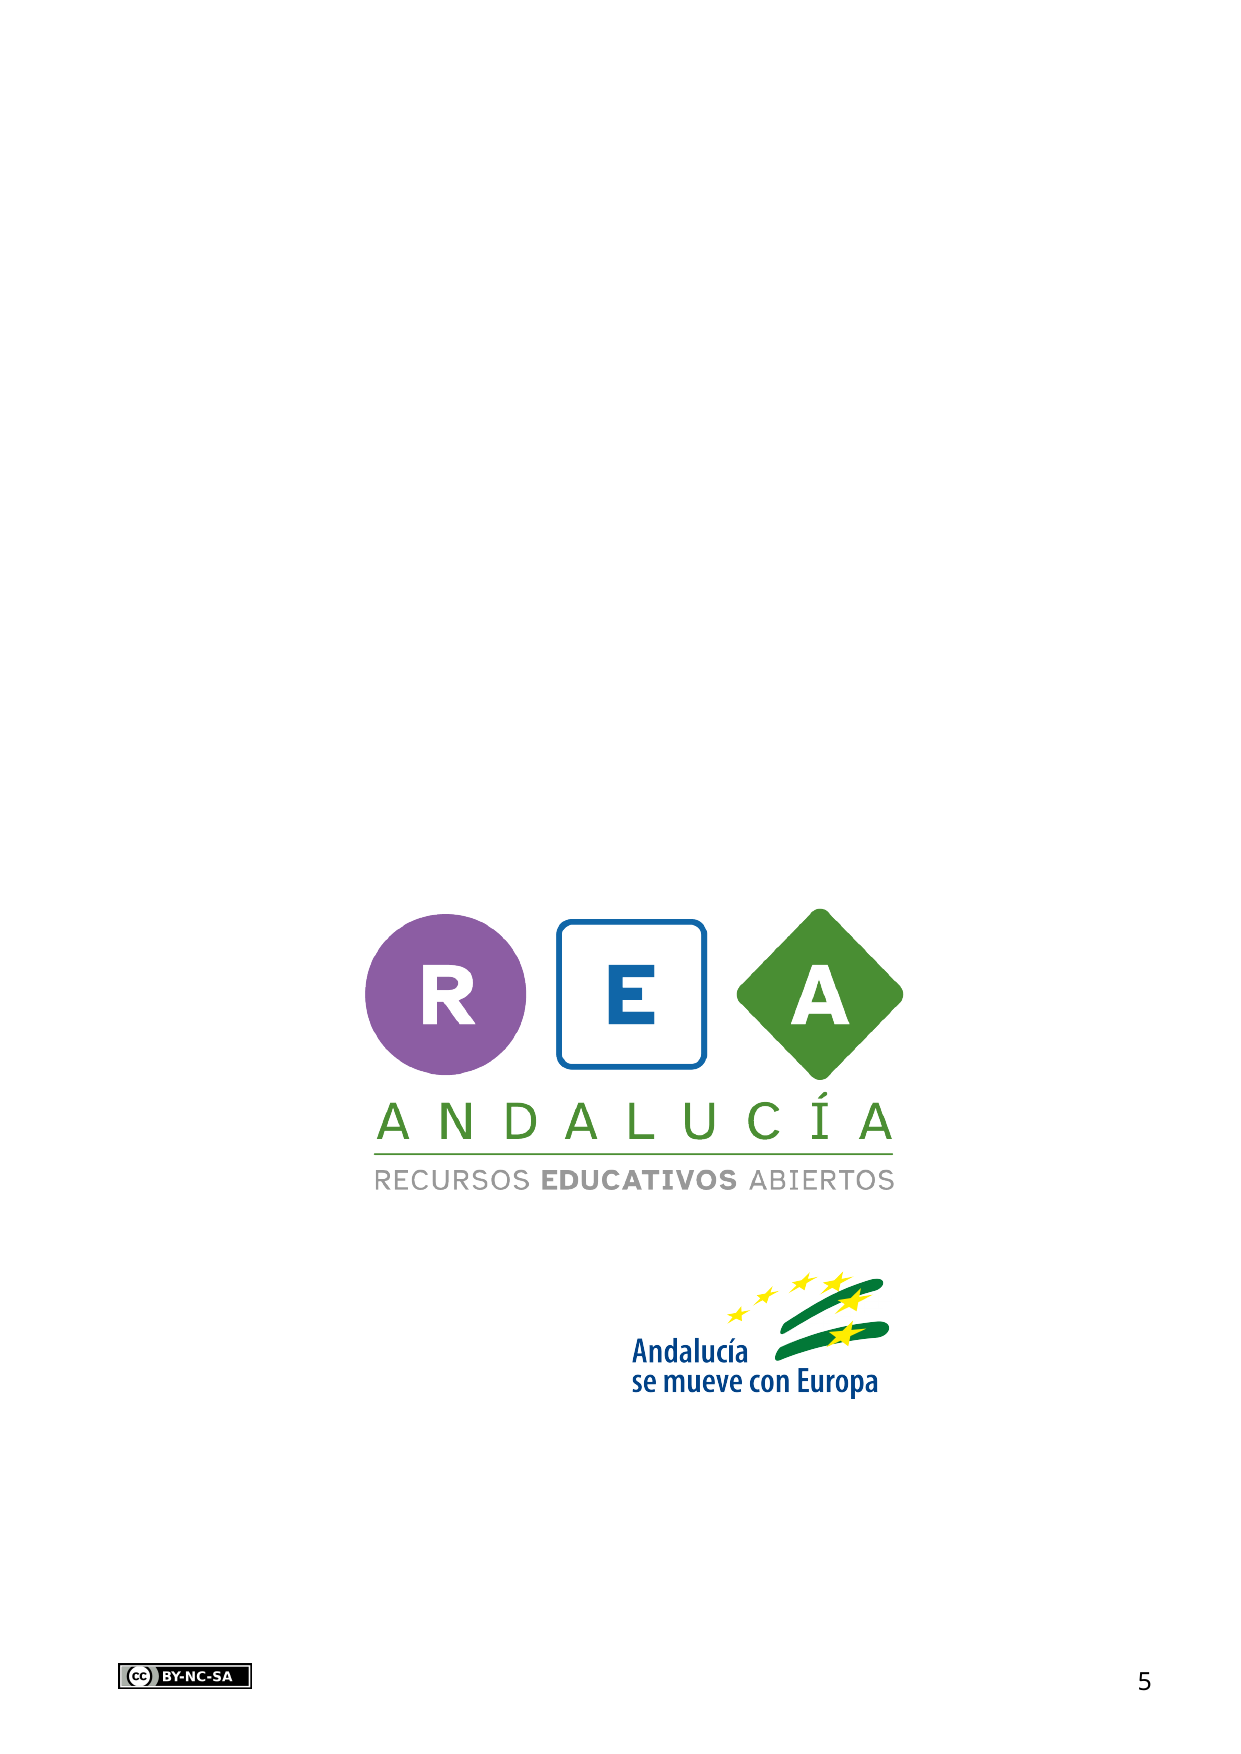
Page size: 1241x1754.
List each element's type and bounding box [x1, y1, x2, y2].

picture [339, 753, 931, 1399]
picture [118, 1663, 536, 1698]
